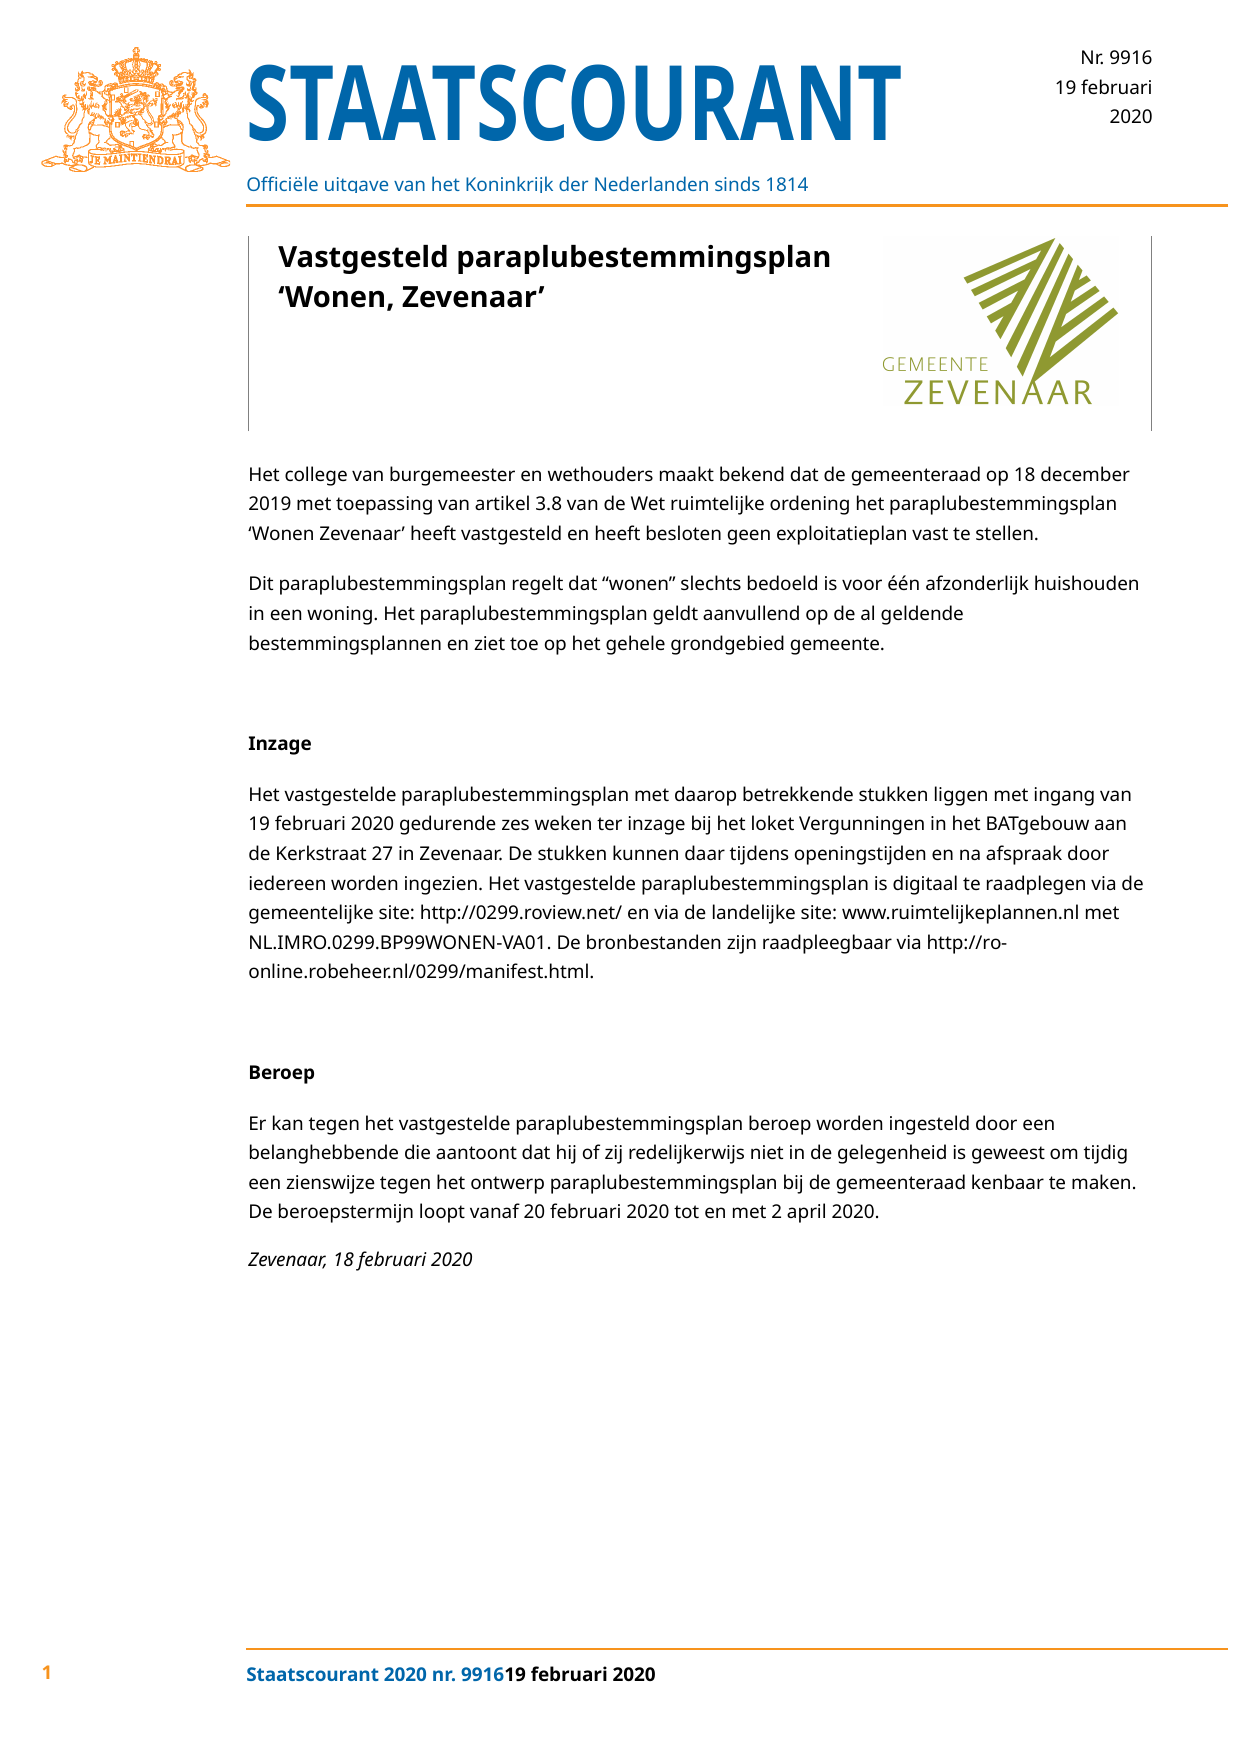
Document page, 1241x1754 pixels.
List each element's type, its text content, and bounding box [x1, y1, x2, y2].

table_header [850, 236, 1151, 431]
text Dit paraplubestemmingsplan regelt dat “wonen” slechts bedoeld is voor één afzonderlijk huishouden in een woning. Het paraplubestemmingsplan geldt aanvullend op de al geldende bestemmingsplannen en ziet toe op het gehele grondgebied gemeente. [248, 571, 1152, 655]
picture [41, 47, 231, 172]
text Er kan tegen het vastgestelde paraplubestemmingsplan beroep worden ingesteld door een belanghebbende die aantoont dat hij of zij redelijkerwijs niet in de gelegenheid is geweest om tijdig een zienswijze tegen het ontwerp paraplubestemmingsplan bij de gemeenteraad kenbaar te maken. De beroepstermijn loopt vanaf 20 februari 2020 tot en met 2 april 2020. [248, 1110, 1152, 1224]
text Het college van burgemeester en wethouders maakt bekend dat de gemeenteraad op 18 december 2019 met toepassing van artikel 3.8 van de Wet ruimtelijke ordening het paraplubestemmingsplan ‘Wonen Zevenaar’ heeft vastgesteld en heeft besloten geen exploitatieplan vast te stellen. [248, 461, 1152, 546]
text Beroep [248, 1059, 1152, 1085]
picture [882, 236, 1119, 406]
text Het vastgestelde paraplubestemmingsplan met daarop betrekkende stukken liggen met ingang van 19 februari 2020 gedurende zes weken ter inzage bij het loket Vergunningen in het BATgebouw aan de Kerkstraat 27 in Zevenaar. De stukken kunnen daar tijdens openingstijden en na afspraak door iedereen worden ingezien. Het vastgestelde paraplubestemmingsplan is digitaal te raadplegen via de gemeentelijke site: http://0299.roview.net/ en via de landelijke site: www.ruimtelijkeplannen.nl met NL.IMRO.0299.BP99WONEN-VA01. De bronbestanden zijn raadpleegbaar via http://ro-online.robeheer.nl/0299/manifest.html. [248, 781, 1152, 984]
table_header Vastgesteld paraplubestemmingsplan ‘Wonen, Zevenaar’ [249, 236, 850, 431]
text Zevenaar, 18 februari 2020 [248, 1246, 1152, 1272]
text Inzage [248, 731, 1152, 756]
